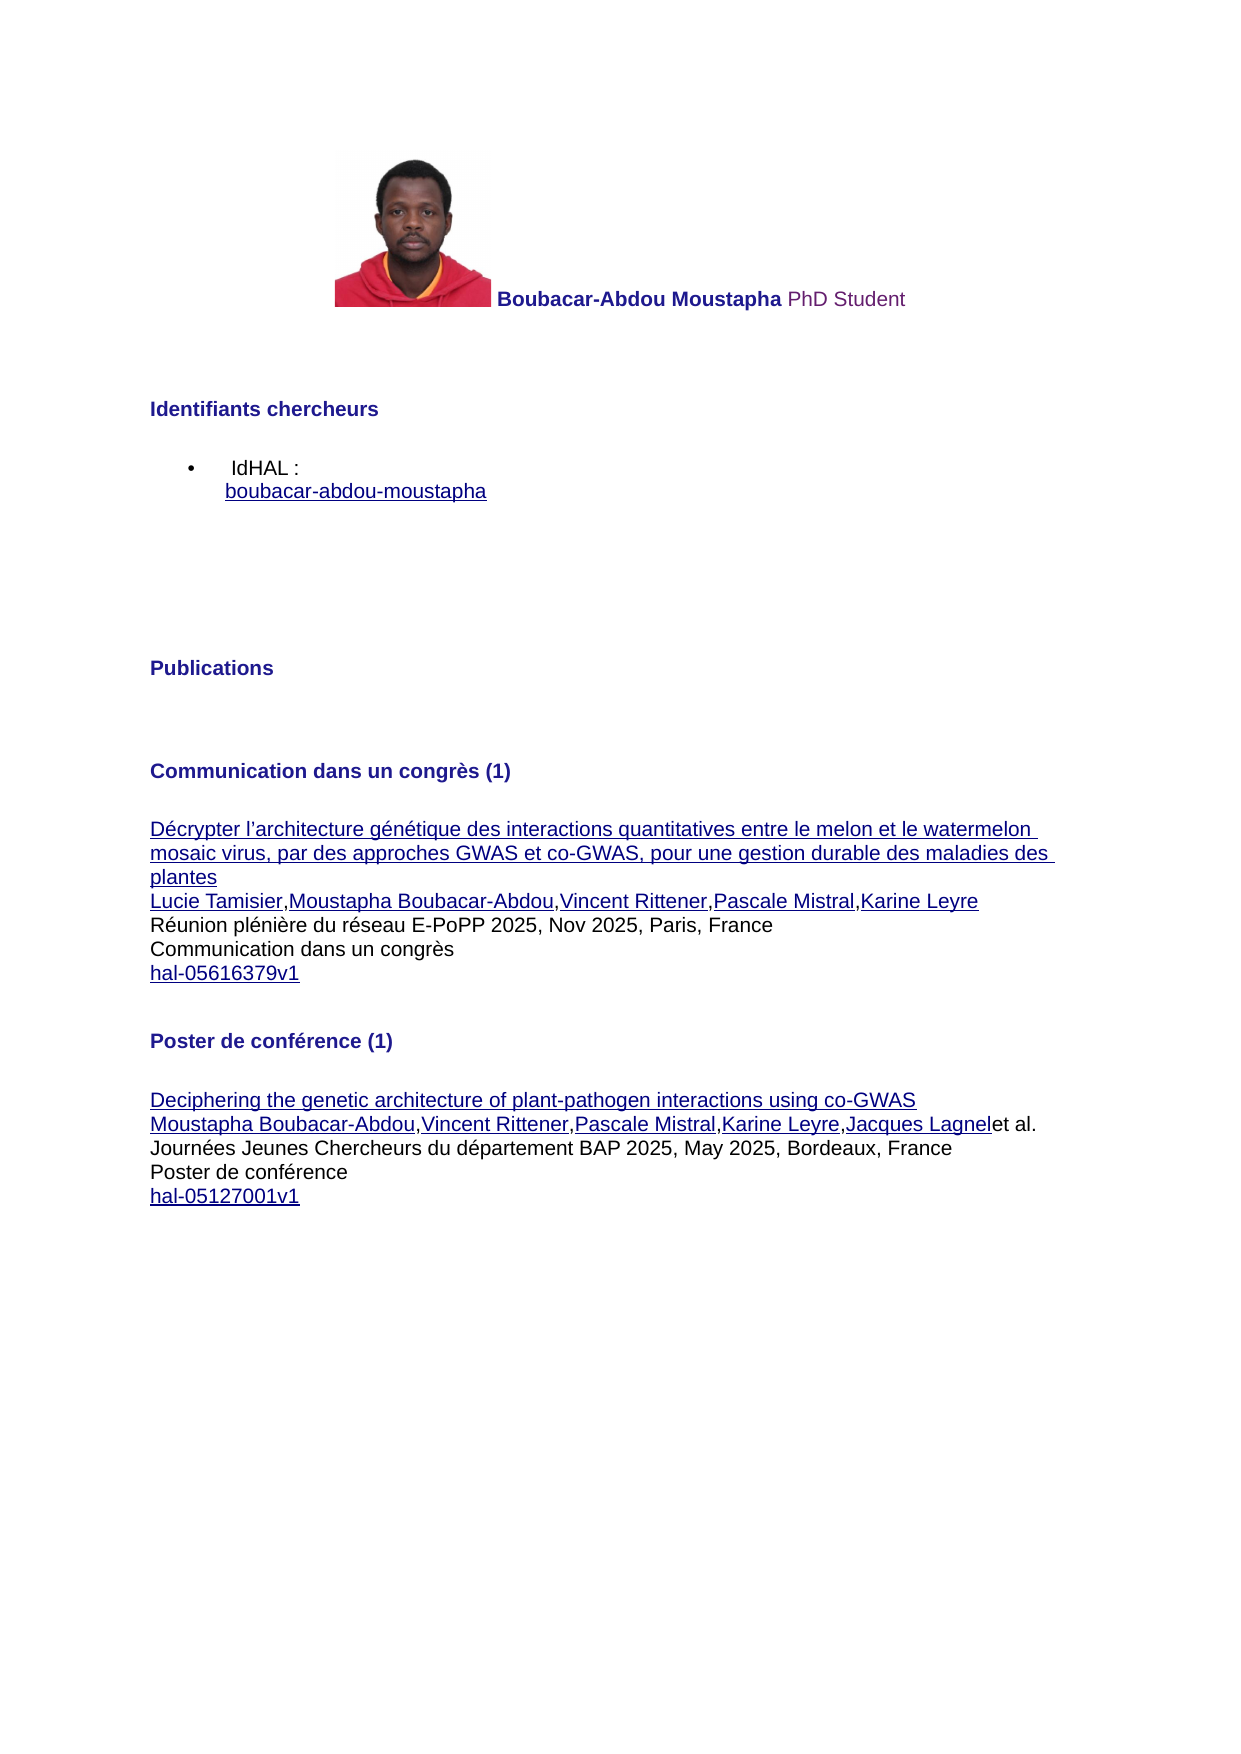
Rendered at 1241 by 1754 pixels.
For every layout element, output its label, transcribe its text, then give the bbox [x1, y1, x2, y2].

subtitle Publications [150, 655, 1090, 679]
subtitle Boubacar-Abdou Moustapha PhD Student [150, 150, 1090, 311]
list IdHAL : [187, 455, 1090, 479]
subtitle Poster de conférence (1) [150, 1029, 1090, 1053]
picture [334, 150, 492, 307]
subtitle Identifiants chercheurs [150, 397, 1090, 421]
table_header Décrypter l’architecture génétique des interactions quantitatives entre le melon et le watermelon mosaic virus, par des approches GWAS et co-GWAS, pour une gestion durable des maladies des plantes Lucie Tamisier,Moustapha Boubacar-Abdou,Vincent Rittener,Pascale Mistral,Karine Leyre Réunion plénière du réseau E-PoPP 2025, Nov 2025, Paris, France Communication dans un congrès hal-05616379v1 [150, 817, 1090, 984]
subtitle Communication dans un congrès (1) [150, 758, 1090, 782]
table_header Deciphering the genetic architecture of plant-pathogen interactions using co-GWAS Moustapha Boubacar-Abdou,Vincent Rittener,Pascale Mistral,Karine Leyre,Jacques Lagnelet al. Journées Jeunes Chercheurs du département BAP 2025, May 2025, Bordeaux, France Poster de conférence hal-05127001v1 [150, 1088, 1090, 1207]
list boubacar-abdou-moustapha [187, 479, 1090, 503]
